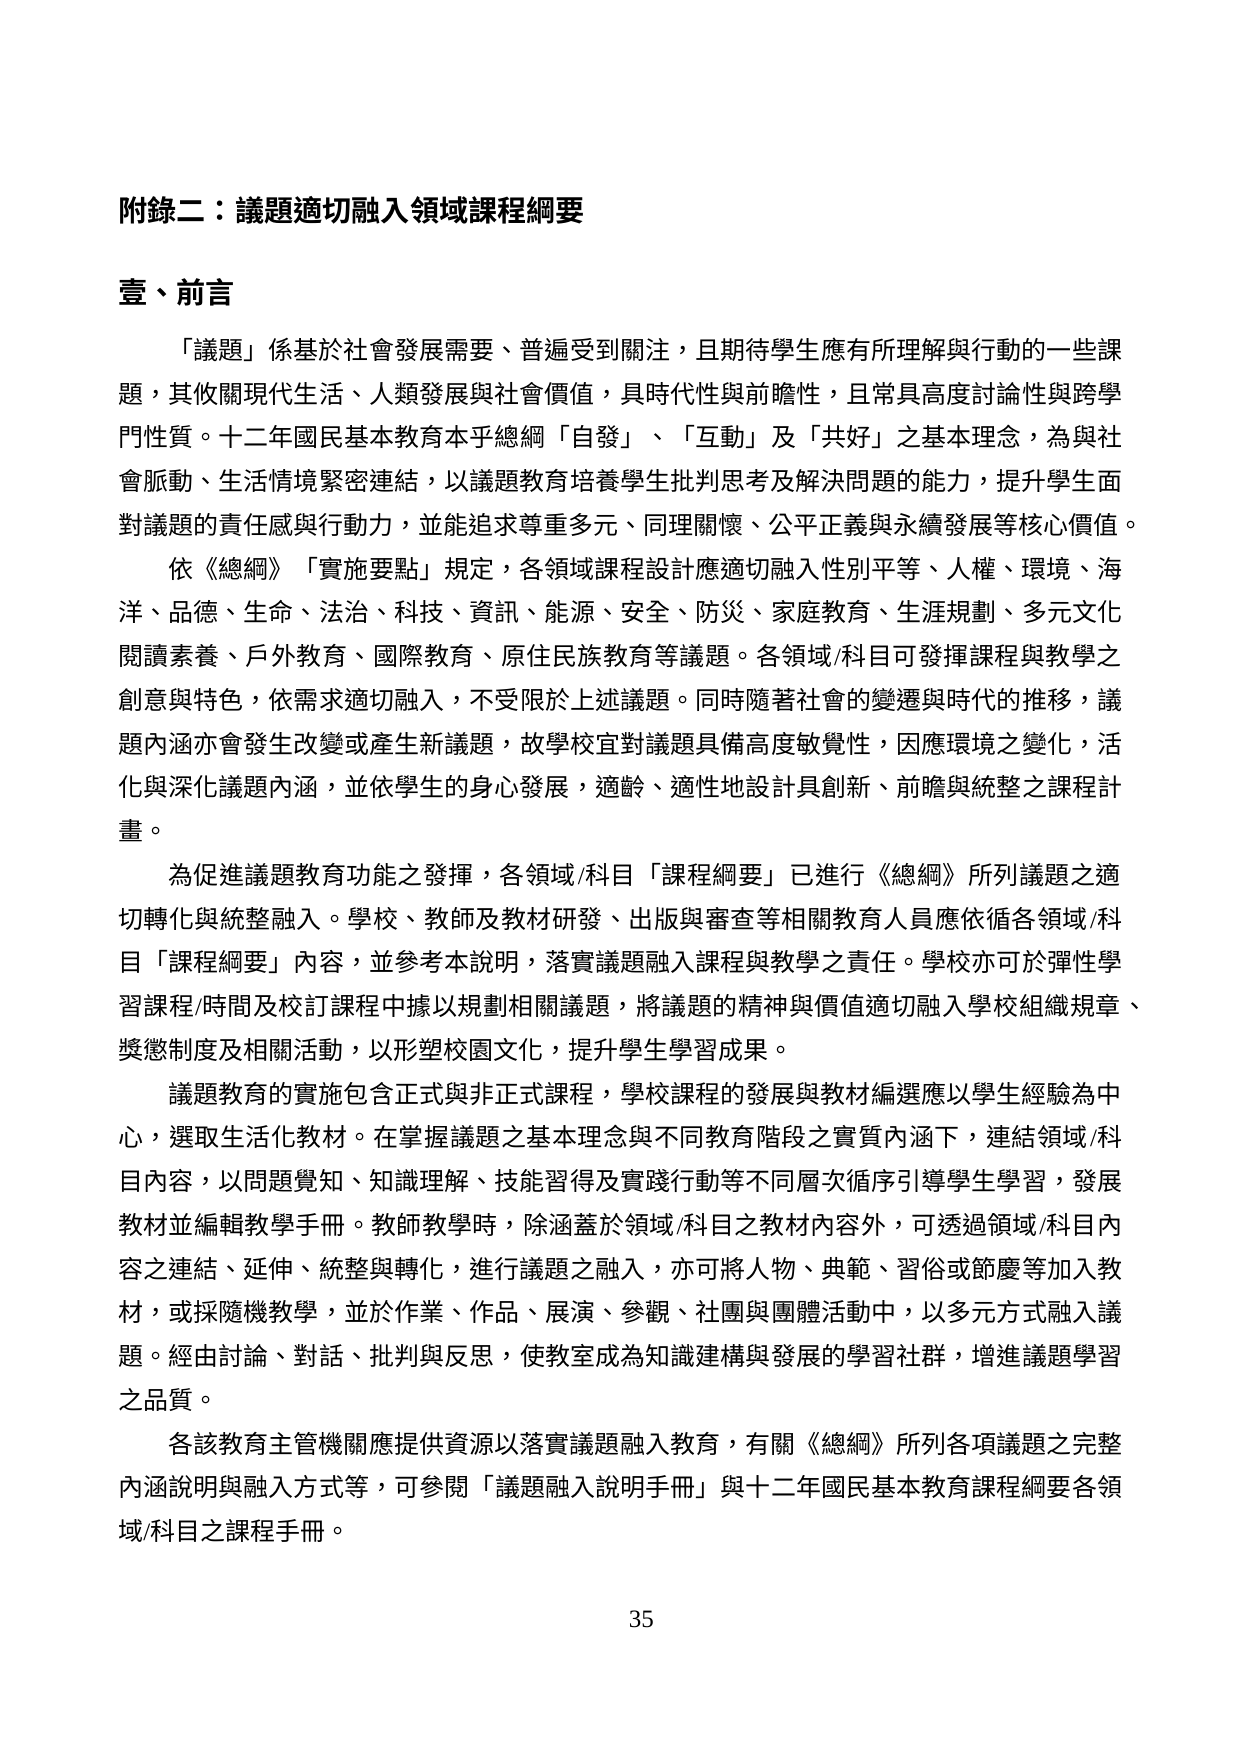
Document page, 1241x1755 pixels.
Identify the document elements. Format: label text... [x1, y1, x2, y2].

text 依《總綱》「實施要點」規定，各領域課程設計應適切融入性別平等、人權、環境、海洋、品德、生命、法治、科技、資訊、能源、安全、防災、家庭教育、生涯規劃、多元文化、閱讀素養、戶外教育、國際教育、原住民族教育等議題。各領域/科目可發揮課程與教學之創意與特色，依需求適切融入，不受限於上述議題。同時隨著社會的變遷與時代的推移，議題內涵亦會發生改變或產生新議題，故學校宜對議題具備高度敏覺性，因應環境之變化，活化與深化議題內涵，並依學生的身心發展，適齡、適性地設計具創新、前瞻與統整之課程計畫。 [118, 543, 1122, 849]
text 壹、前言 [118, 268, 1122, 312]
text 為促進議題教育功能之發揮，各領域/科目「課程綱要」已進行《總綱》所列議題之適切轉化與統整融入。學校、教師及教材研發、出版與審查等相關教育人員應依循各領域/科目「課程綱要」內容，並參考本說明，落實議題融入課程與教學之責任。學校亦可於彈性學習課程/時間及校訂課程中據以規劃相關議題，將議題的精神與價值適切融入學校組織規章、獎懲制度及相關活動，以形塑校園文化，提升學生學習成果。 [118, 849, 1122, 1068]
text 附錄二：議題適切融入領域課程綱要 [118, 187, 1122, 231]
text 議題教育的實施包含正式與非正式課程，學校課程的發展與教材編選應以學生經驗為中心，選取生活化教材。在掌握議題之基本理念與不同教育階段之實質內涵下，連結領域/科目內容，以問題覺知、知識理解、技能習得及實踐行動等不同層次循序引導學生學習，發展教材並編輯教學手冊。教師教學時，除涵蓋於領域/科目之教材內容外，可透過領域/科目內容之連結、延伸、統整與轉化，進行議題之融入，亦可將人物、典範、習俗或節慶等加入教材，或採隨機教學，並於作業、作品、展演、參觀、社團與團體活動中，以多元方式融入議題。經由討論、對話、批判與反思，使教室成為知識建構與發展的學習社群，增進議題學習之品質。 [118, 1068, 1122, 1418]
text 「議題」係基於社會發展需要、普遍受到關注，且期待學生應有所理解與行動的一些課題，其攸關現代生活、人類發展與社會價值，具時代性與前瞻性，且常具高度討論性與跨學門性質。十二年國民基本教育本乎總綱「自發」、「互動」及「共好」之基本理念，為與社會脈動、生活情境緊密連結，以議題教育培養學生批判思考及解決問題的能力，提升學生面對議題的責任感與行動力，並能追求尊重多元、同理關懷、公平正義與永續發展等核心價值。 [118, 324, 1122, 543]
text 各該教育主管機關應提供資源以落實議題融入教育，有關《總綱》所列各項議題之完整內涵說明與融入方式等，可參閱「議題融入說明手冊」與十二年國民基本教育課程綱要各領域/科目之課程手冊。 [118, 1418, 1122, 1549]
